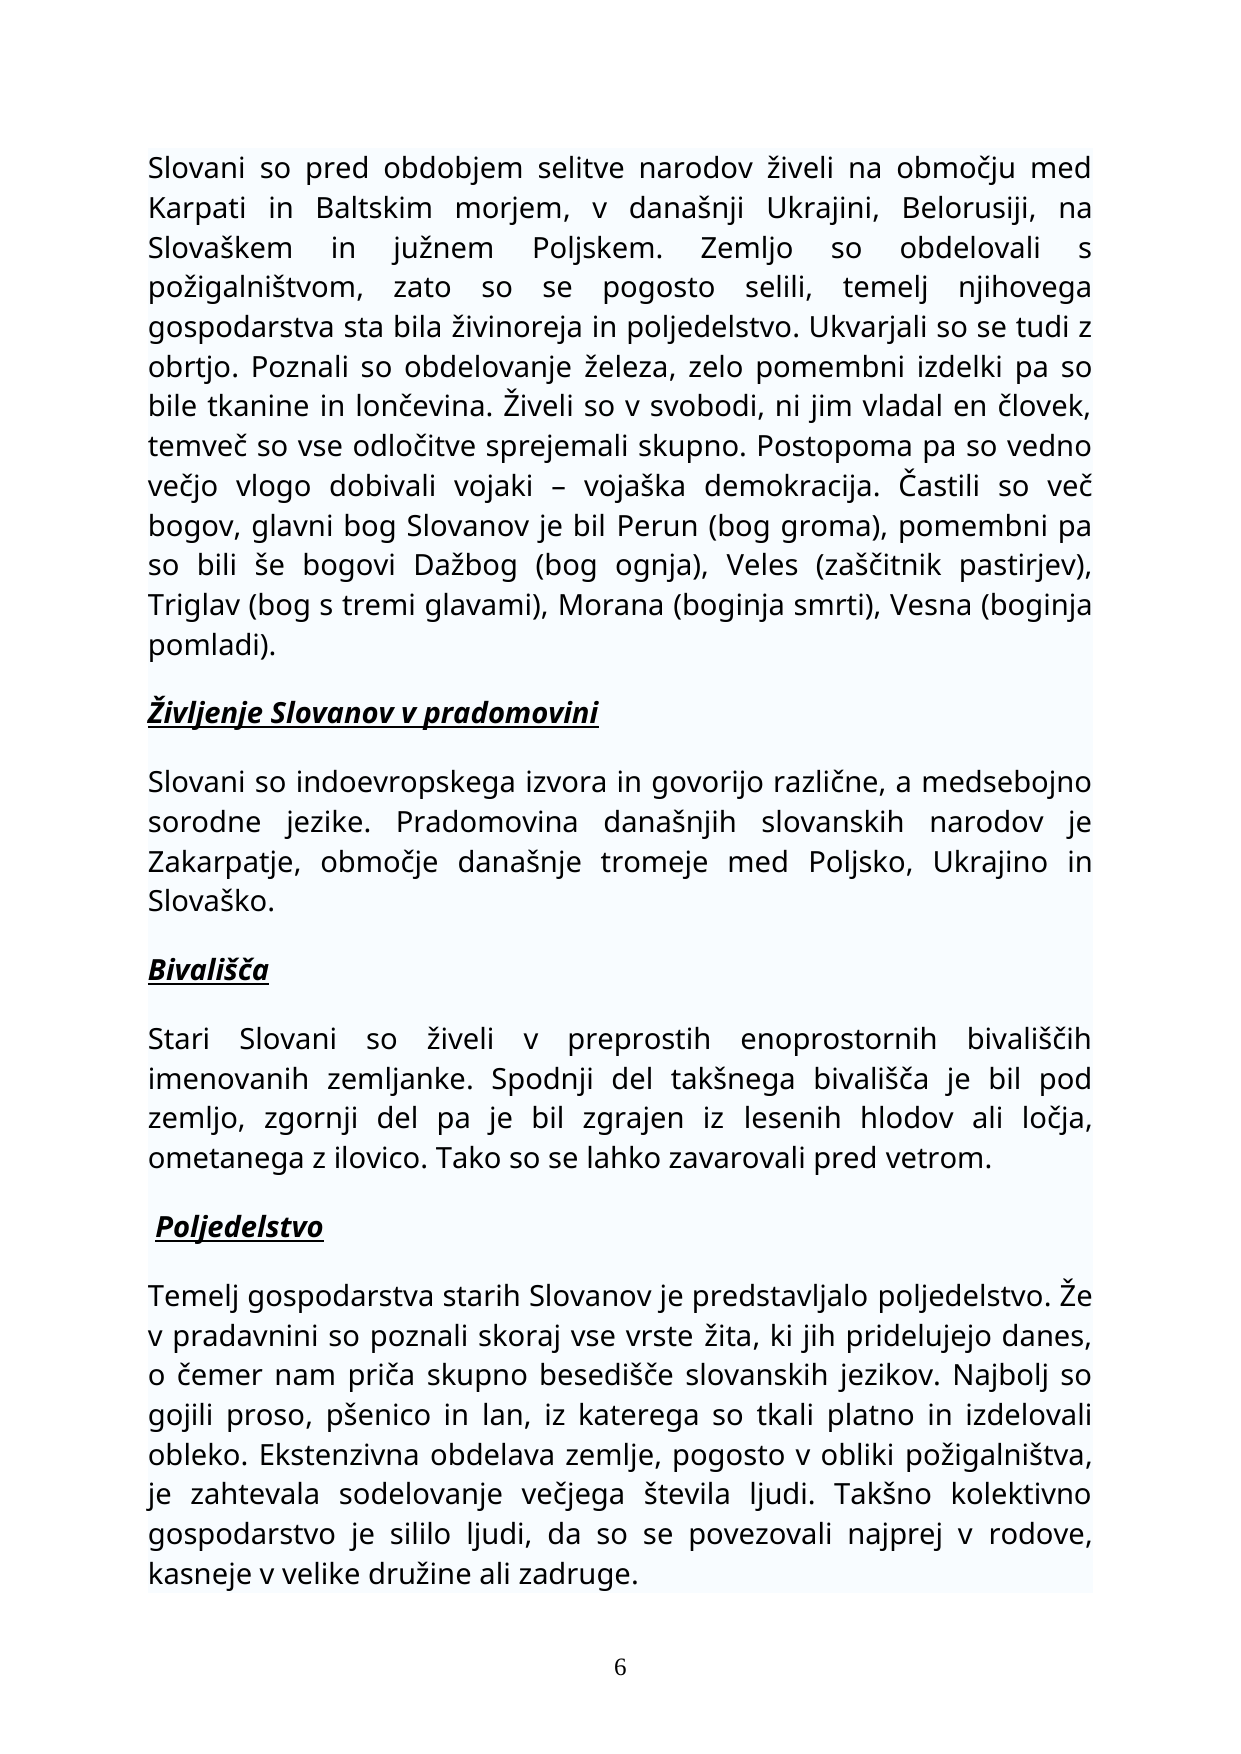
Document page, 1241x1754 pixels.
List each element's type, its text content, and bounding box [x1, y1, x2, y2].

subtitle Poljedelstvo [148, 1206, 1093, 1246]
text Temelj gospodarstva starih Slovanov je predstavljalo poljedelstvo. Že v pradavnini so poznali skoraj vse vrste žita, ki jih pridelujejo danes, o čemer nam priča skupno besedišče slovanskih jezikov. Najbolj so gojili proso, pšenico in lan, iz katerega so tkali platno in izdelovali obleko. Ekstenzivna obdelava zemlje, pogosto v obliki požigalništva, je zahtevala sodelovanje večjega števila ljudi. Takšno kolektivno gospodarstvo je sililo ljudi, da so se povezovali najprej v rodove, kasneje v velike družine ali zadruge. [148, 1275, 1093, 1593]
subtitle Življenje Slovanov v pradomovini [148, 693, 1093, 732]
subtitle Bivališča [148, 949, 1093, 989]
text Stari Slovani so živeli v preprostih enoprostornih bivališčih imenovanih zemljanke. Spodnji del takšnega bivališča je bil pod zemljo, zgornji del pa je bil zgrajen iz lesenih hlodov ali ločja, ometanega z ilovico. Tako so se lahko zavarovali pred vetrom. [148, 1018, 1093, 1177]
text Slovani so pred obdobjem selitve narodov živeli na območju med Karpati in Baltskim morjem, v današnji Ukrajini, Belorusiji, na Slovaškem in južnem Poljskem. Zemljo so obdelovali s požigalništvom, zato so se pogosto selili, temelj njihovega gospodarstva sta bila živinoreja in poljedelstvo. Ukvarjali so se tudi z obrtjo. Poznali so obdelovanje železa, zelo pomembni izdelki pa so bile tkanine in lončevina. Živeli so v svobodi, ni jim vladal en človek, temveč so vse odločitve sprejemali skupno. Postopoma pa so vedno večjo vlogo dobivali vojaki – vojaška demokracija. Častili so več bogov, glavni bog Slovanov je bil Perun (bog groma), pomembni pa so bili še bogovi Dažbog (bog ognja), Veles (zaščitnik pastirjev), Triglav (bog s tremi glavami), Morana (boginja smrti), Vesna (boginja pomladi). [148, 148, 1093, 663]
text Slovani so indoevropskega izvora in govorijo različne, a medsebojno sorodne jezike. Pradomovina današnjih slovanskih narodov je Zakarpatje, območje današnje tromeje med Poljsko, Ukrajino in Slovaško. [148, 762, 1093, 920]
